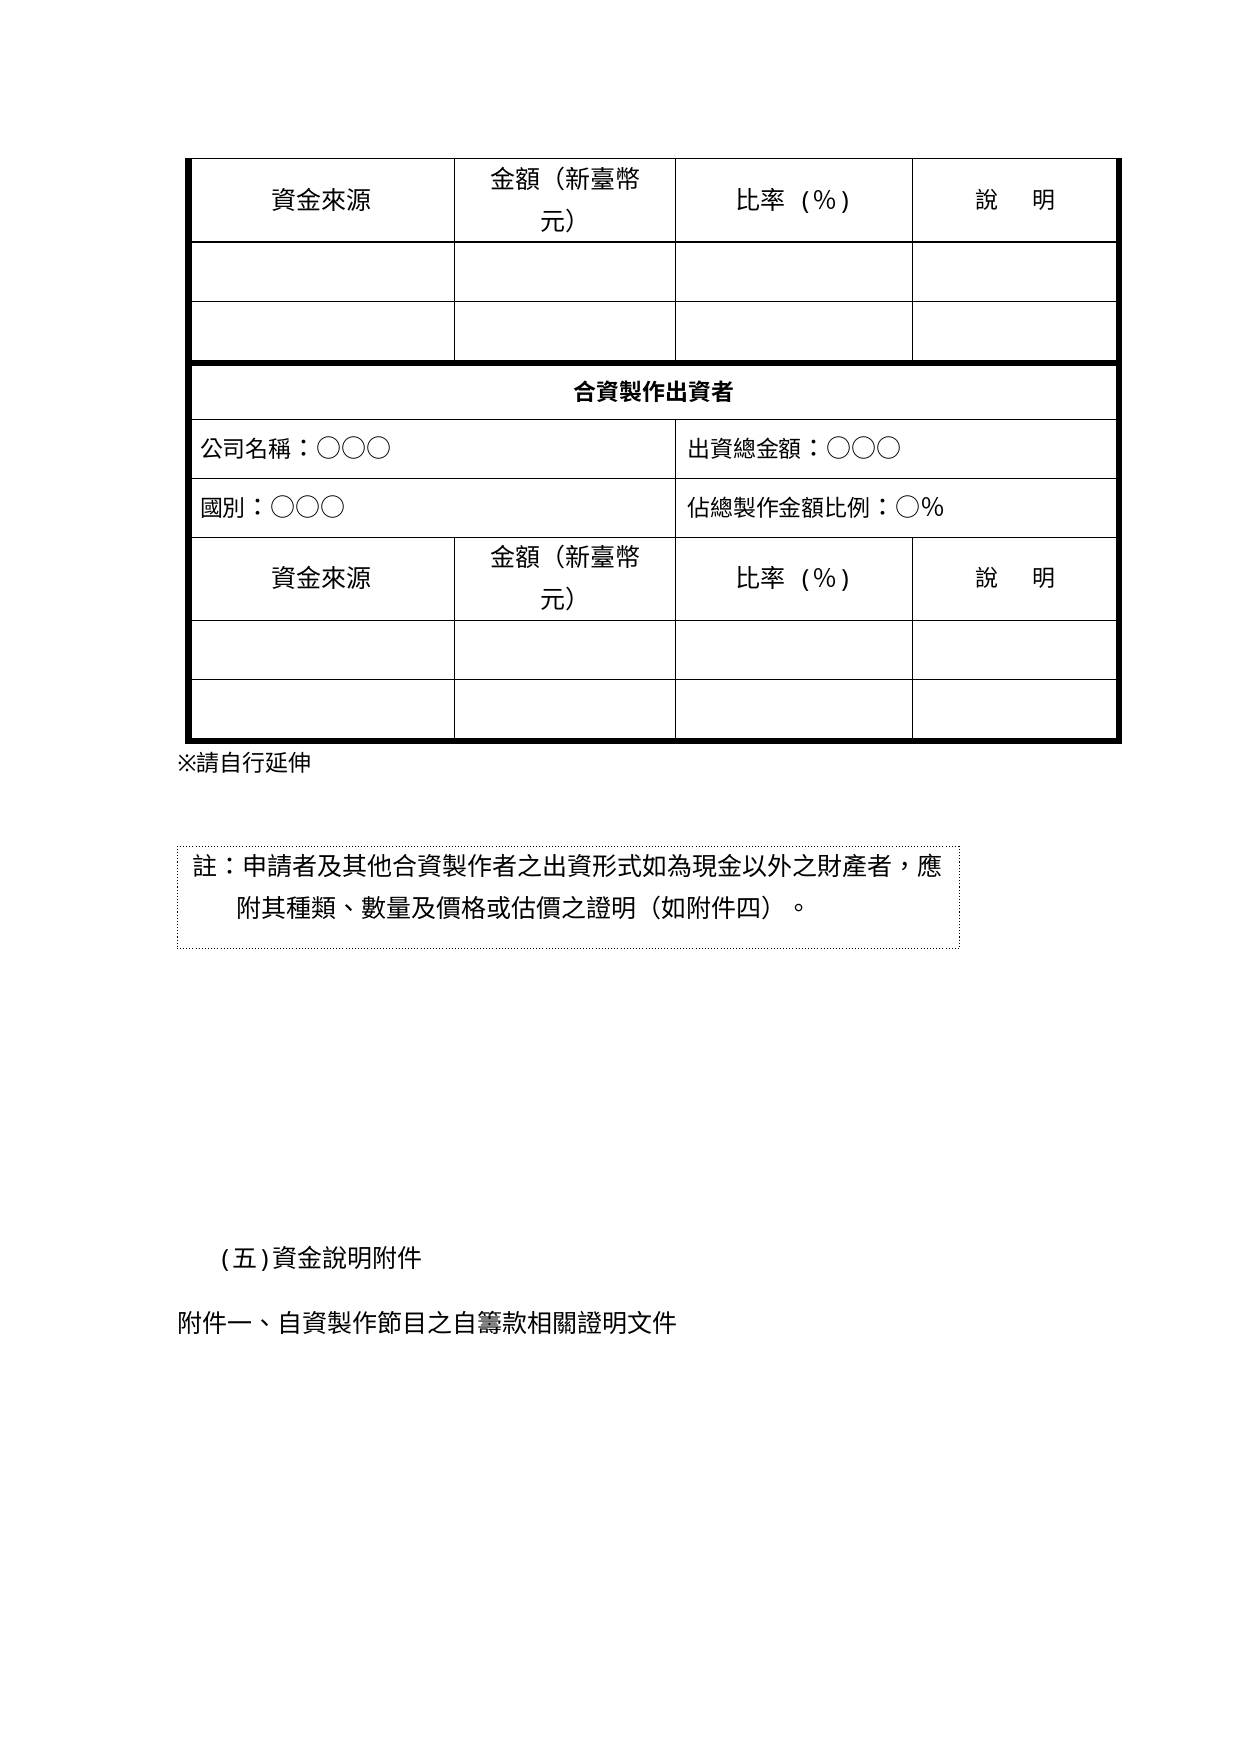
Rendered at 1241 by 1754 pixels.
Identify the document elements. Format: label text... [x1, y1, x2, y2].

table_cell 佔總製作金額比例：○％ [676, 479, 1116, 537]
table_cell [676, 302, 912, 359]
table_cell [192, 680, 454, 738]
table_cell [676, 243, 912, 301]
table_cell 國別：○○○ [192, 479, 675, 537]
table_cell [192, 243, 454, 301]
table_cell [192, 302, 454, 359]
table_cell 比率 (％) [676, 159, 912, 241]
table_cell [455, 621, 675, 679]
table_cell 比率 (％) [676, 538, 912, 620]
table_header 註：申請者及其他合資製作者之出資形式如為現金以外之財產者，應附其種類、數量及價格或估價之證明（如附件四）。 [177, 846, 960, 948]
table_cell 出資總金額：○○○ [676, 420, 1116, 478]
table_cell [913, 302, 1116, 359]
table_cell 資金來源 [192, 538, 454, 620]
table_cell [455, 243, 675, 301]
table_cell [913, 680, 1116, 738]
text 附件一、自資製作節目之自籌款相關證明文件 [177, 1299, 1063, 1340]
table_cell [455, 302, 675, 359]
table_cell 金額（新臺幣元） [455, 538, 675, 620]
table_cell [192, 621, 454, 679]
table_cell 合資製作出資者 [192, 366, 1116, 419]
table_cell 金額（新臺幣元） [455, 159, 675, 241]
text (五)資金說明附件 [177, 1238, 1063, 1274]
table_cell [676, 680, 912, 738]
table_cell 說 明 [913, 159, 1116, 241]
text ※請自行延伸 [177, 744, 1063, 778]
table_cell [913, 243, 1116, 301]
table_cell [913, 621, 1116, 679]
table_cell [455, 680, 675, 738]
table_cell [676, 621, 912, 679]
table_cell 資金來源 [192, 159, 454, 241]
table_cell 公司名稱：○○○ [192, 420, 675, 478]
table_cell 說 明 [913, 538, 1116, 620]
